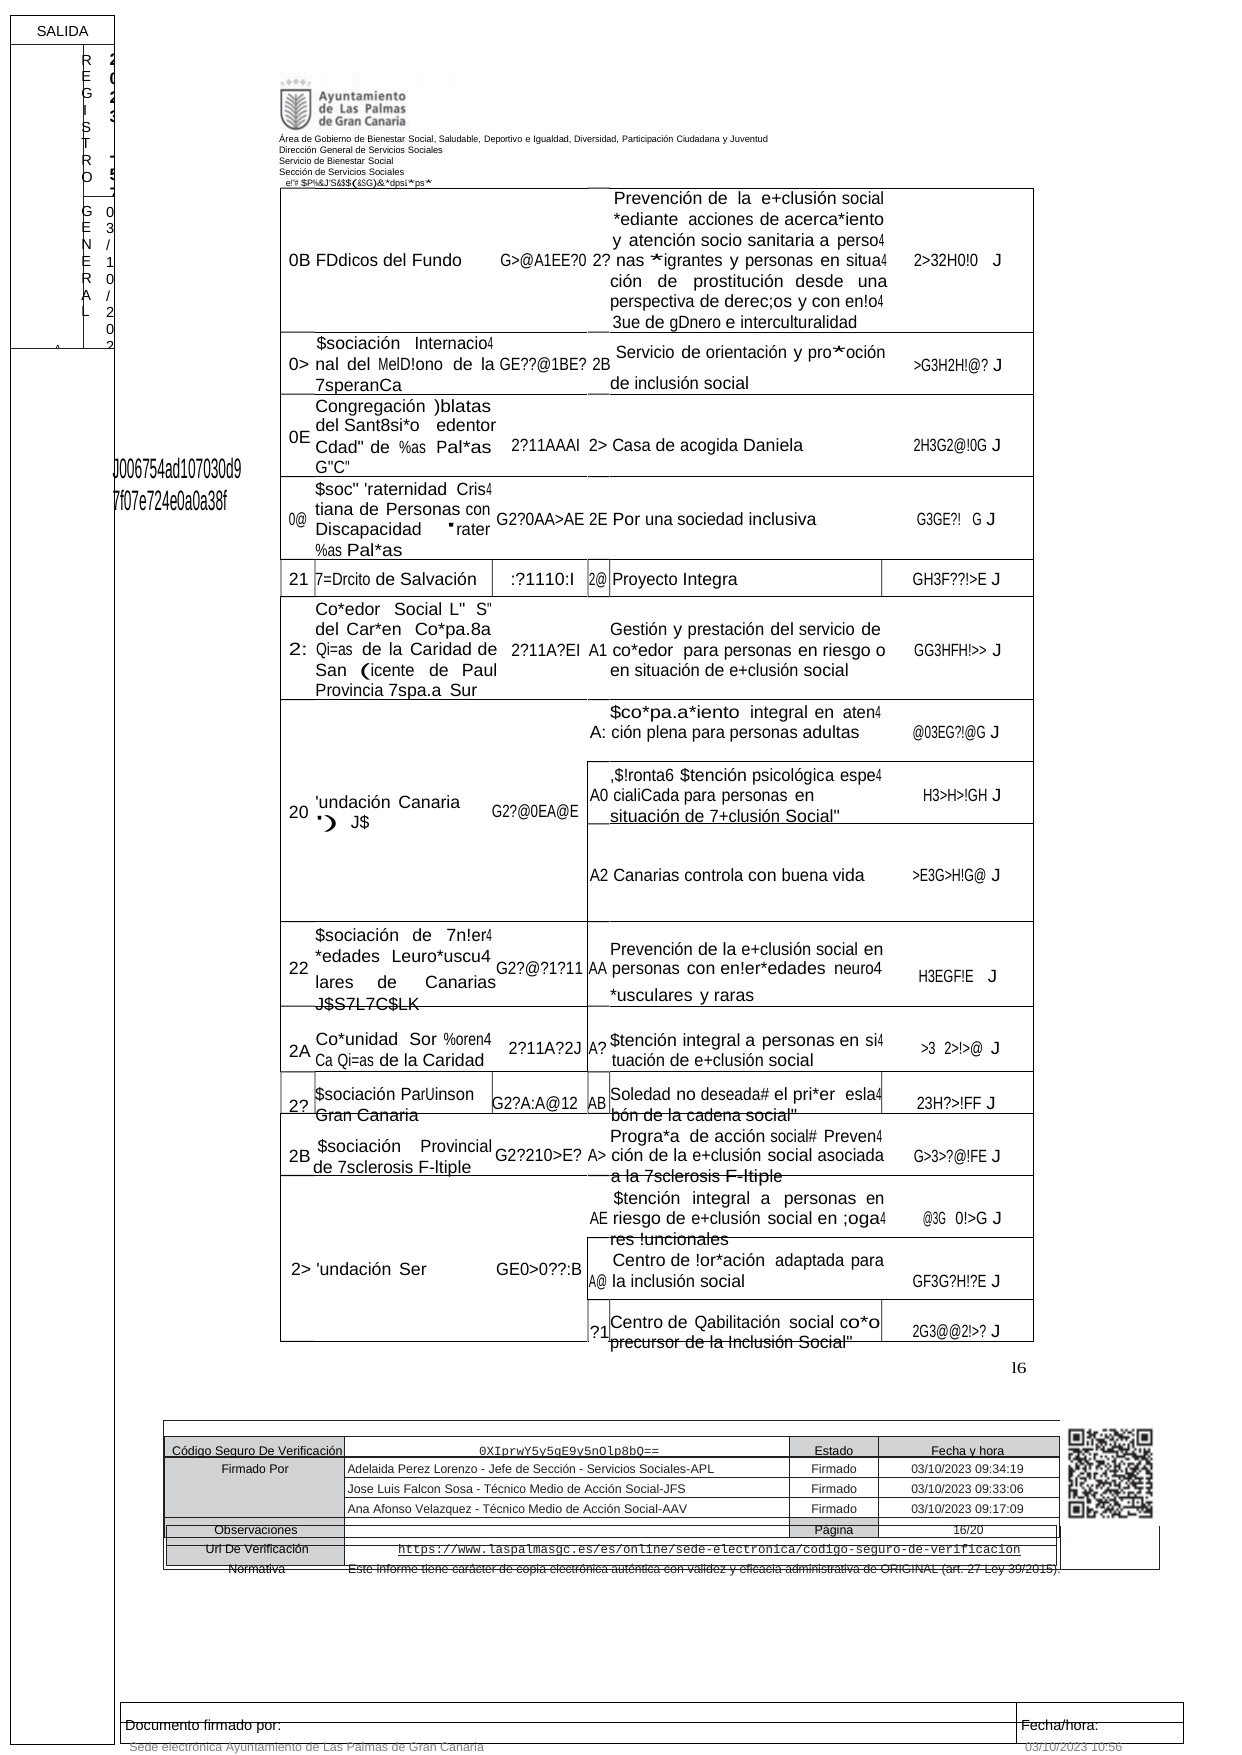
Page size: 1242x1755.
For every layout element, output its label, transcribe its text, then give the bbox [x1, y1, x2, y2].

text G>3>?@!FE J [913, 1146, 1033, 1166]
text $soc" 'raternidad Cris4 [315, 478, 499, 498]
text *usculares y raras [1034, 994, 1137, 1005]
table_cell Ana Afonso Velazquez - Técnico Medio de Acción Social-AAV [345, 1498, 789, 1517]
text $sociación de 7n!er4 [315, 924, 499, 945]
text [115, 1152, 280, 1173]
text Documento firmado por: Fecha/hora: [1017, 1723, 1137, 1734]
text [1034, 1029, 1137, 1042]
text Ca Qi=as de la Caridad 2?11A?2J A? tuación de e+clusión social >3 2>!>@ J [588, 1042, 1033, 1070]
text :?1110:I [493, 569, 587, 589]
text J$S7L7C$LK [315, 994, 494, 1006]
text [1034, 434, 1137, 455]
text a la 7sclerosis F-ltiple [281, 1176, 782, 1187]
text 2>32H0!0 J [913, 250, 1033, 270]
text [883, 1084, 1033, 1096]
text Co*edor Social L" S" [315, 598, 1033, 618]
table_header Código Seguro De Verificación [165, 1437, 344, 1456]
text [1034, 1312, 1137, 1328]
text Prevención de la e+clusión social en [610, 939, 1033, 951]
text Sección de Servicios Sociales [279, 167, 1137, 178]
text Prevención de la e+clusión social [281, 189, 884, 209]
text Documento firmado por: Fecha/hora: [125, 1723, 1016, 1734]
table_cell 03/10/2023 09:17:09 [879, 1498, 1059, 1517]
text $co*pa.a*iento integral en aten4 [610, 702, 889, 722]
text [1034, 569, 1137, 589]
text Gran Canaria G2?A:A@12 AB bón de la cadena social" 23H?>!FF J [493, 1096, 587, 1113]
text $tención integral a personas en [281, 1187, 884, 1208]
table_cell [345, 1518, 789, 1525]
text Proyecto Integra [611, 569, 881, 589]
text A0 cialiCada para personas en situación de 7+clusión Social" [589, 785, 887, 823]
text ?1 [589, 1324, 608, 1342]
text AE riesgo de e+clusión social en ;oga4 res !uncionales [589, 1208, 887, 1237]
table_cell Jose Luis Falcon Sosa - Técnico Medio de Acción Social-JFS [345, 1478, 789, 1497]
text 0B FDdicos del Fundo G>@A1EE?0 2? nas *igrantes y personas en situa4 ción de prostitución desde una perspectiva de derec;os y con en!o4 [289, 250, 887, 311]
table_cell Firmado [790, 1458, 878, 1477]
text @3G 0!>G J [923, 1208, 1033, 1228]
text [1034, 1146, 1137, 1166]
table_cell 2023 - 57792 [84, 45, 114, 196]
text H3EGF!E J [918, 966, 1033, 986]
text precursor de la Inclusión Social" 2G3@@2!>? J [610, 1328, 1137, 1353]
text H3>H>!GH J [923, 785, 1033, 806]
text Centro de Qabilitación social co*o [611, 1312, 881, 1328]
text Discapacidad 'rater [315, 525, 364, 539]
text 22 *edades Leuro*uscu4 G2?@?1?11 AA personas con en!er*edades neuro4 lares de Canarias [289, 958, 587, 993]
text 'undación Canaria [315, 792, 582, 808]
table_cell [165, 1477, 344, 1497]
text 3ue de gDnero e interculturalidad [281, 311, 857, 331]
text [115, 1173, 280, 1187]
text 2@ [589, 569, 609, 589]
text Área de Gobierno de Bienestar Social, Saludable, Deportivo e Igualdad, Diversidad, Participación Ciudadana y Juventud [457, 133, 1137, 144]
text 0> nal del MelD!ono de la GE??@1BE? 2B Servicio de orientación y pro*oción [289, 349, 890, 365]
table_header SALIDA [11, 16, 114, 44]
text GG3HFH!>> J [914, 639, 1033, 660]
text [1034, 785, 1137, 806]
text $sociación Provincial [312, 1138, 497, 1152]
text 7=Drcito de Salvación [316, 569, 491, 589]
text [1034, 1126, 1137, 1138]
text Prevención de la e+clusión social [115, 188, 280, 209]
table_cell [345, 1526, 789, 1537]
text Cdad" de %as Pal*as [315, 443, 499, 457]
text 2B [289, 1148, 307, 1166]
text del Car*en Co*pa.8a [315, 619, 499, 639]
text l6 [115, 1359, 1027, 1377]
table_cell Página [790, 1526, 878, 1537]
text Gestión y prestación del servicio de [610, 619, 888, 639]
text [1034, 1208, 1137, 1228]
text [1034, 966, 1137, 986]
text Sede electrónica Ayuntamiento de Las Palmas de Gran Canaria 03/10/2023 10:56 [129, 1744, 1137, 1754]
text *usculares y raras [610, 994, 704, 1005]
text 2> 'undación Ser GE0>0??:B [291, 1262, 587, 1291]
text >G3H2H!@? J [913, 354, 1033, 366]
text 22 *edades Leuro*uscu4 G2?@?1?11 AA personas con en!er*edades neuro4 lares de Canarias [588, 958, 888, 993]
table_cell Observaciones [165, 1518, 344, 1537]
table_cell 16/20 [879, 1518, 1059, 1537]
text Ca Qi=as de la Caridad 2?11A?2J A? tuación de e+clusión social >3 2>!>@ J [315, 1042, 587, 1070]
text Discapacidad 'rater [362, 525, 1033, 539]
text ') J$ G2?@0EA@E [315, 808, 585, 832]
text [1034, 639, 1137, 660]
table_cell 03/10/2023 09:34:19 [879, 1458, 1059, 1477]
text 2? $sociación ParUinson [316, 1083, 484, 1095]
text Progra*a de acción social# Preven4 [610, 1126, 1033, 1138]
text *usculares y raras [703, 994, 1033, 1005]
table_cell REGISTRO GENERAL Ayuntamiento de Las Palmas de Gran Canaria [11, 45, 83, 348]
text Normativa Este informe tiene carácter de copia electrónica auténtica con validez y eficacia administrativa de ORIGINAL (art. 27 Ley 39/2015). [531, 1570, 1137, 1576]
text Gran Canaria G2?A:A@12 AB bón de la cadena social" 23H?>!FF J [316, 1096, 491, 1113]
text A@ la inclusión social GF3G?H!?E J [588, 1262, 1033, 1291]
table_cell COPIA AUTÉNTICA que puede ser comprobada mediante el Código Seguro de Verificación en http://sedeelectronica.laspalmasgc.es/valDoc/index.jsp J006754ad107030d97f07e724e0a0a38f [11, 349, 114, 1744]
table_cell 03/10/2023 10:56 [84, 197, 114, 348]
text 2?11A?EI A1 co*edor para personas en riesgo o en situación de e+clusión social [511, 639, 887, 680]
text $sociación Internacio4 [312, 333, 498, 349]
text [0, 1359, 10, 1377]
text [1034, 374, 1137, 393]
text $tención integral a personas en si4 [610, 1029, 1033, 1042]
text [1034, 722, 1137, 742]
text Discapacidad 'rater [1034, 525, 1137, 539]
text Servicio de Bienestar Social [279, 156, 1137, 166]
text J$S7L7C$LK [315, 1007, 494, 1014]
text Centro de !or*ación adaptada para [588, 1250, 884, 1262]
table_cell 03/10/2023 09:33:06 [879, 1478, 1059, 1497]
text [883, 1312, 1033, 1328]
text ,$!ronta6 $tención psicológica espe4 [610, 764, 889, 785]
table_cell Firmado Por [165, 1458, 344, 1477]
text G"C" [315, 457, 494, 476]
table_cell Adelaida Perez Lorenzo - Jefe de Sección - Servicios Sociales-APL [345, 1458, 789, 1477]
text Gran Canaria G2?A:A@12 AB bón de la cadena social" 23H?>!FF J [883, 1096, 1033, 1113]
table_header Fecha y hora [879, 1437, 1059, 1456]
text [115, 1250, 280, 1262]
text Url De Verificación https://www.laspalmasgc.es/es/online/sede-electronica/codigo-seguro-de-verificacion [345, 1546, 1056, 1557]
text 2?11AAAI 2> Casa de acogida Daniela 2H3G2@!0G J [511, 434, 1033, 455]
text A: ción plena para personas adultas @03EG?!@G J [589, 722, 1033, 742]
text AE riesgo de e+clusión social en ;oga4 res !uncionales [589, 1238, 887, 1249]
text 0@ tiana de Personas con G2?0AA>AE 2E Por una sociedad inclusiva G3GE?! G J [289, 498, 1033, 525]
text [1034, 354, 1137, 366]
text 21 [289, 569, 314, 589]
text 7speranCa [315, 374, 494, 394]
table_cell Firmado [790, 1498, 878, 1517]
text 2: Qi=as de la Caridad de San (icente de Paul Provincia 7spa.a Sur [289, 639, 497, 699]
text GH3F??!>E J [883, 569, 1033, 589]
text [1034, 498, 1137, 525]
text Ca Qi=as de la Caridad 2?11A?2J A? tuación de e+clusión social >3 2>!>@ J [1034, 1042, 1137, 1070]
text de 7sclerosis F-ltiple G2?210>E? A> ción de la e+clusión social asociada [281, 1152, 884, 1173]
text %as Pal*as [315, 539, 1033, 559]
text 2A Co*unidad Sor %oren4 [289, 1028, 501, 1041]
table_cell Firmado [790, 1478, 878, 1497]
text Soledad no deseada# el pri*er esla4 [611, 1084, 881, 1096]
text de inclusión social [610, 374, 1033, 393]
text Gran Canaria G2?A:A@12 AB bón de la cadena social" 23H?>!FF J [315, 1114, 1033, 1124]
table_header Estado [790, 1437, 878, 1456]
text [1034, 598, 1137, 618]
text Congregación )blatas [315, 396, 499, 416]
table_cell [165, 1497, 344, 1517]
text [1034, 1262, 1137, 1291]
text [1034, 864, 1137, 884]
table_header 0XIprwY5y5gE9y5nOlp8bQ== [345, 1437, 789, 1456]
text A2 Canarias controla con buena vida >E3G>H!G@ J [589, 864, 1033, 884]
text Url De Verificación https://www.laspalmasgc.es/es/online/sede-electronica/codigo-seguro-de-verificacion [561, 1546, 838, 1555]
text Documento firmado por: Fecha/hora: [125, 1717, 1016, 1722]
text e!"# $P%&J'S&$$(&SG)&*dps&*ps* [286, 178, 1137, 188]
text [1034, 250, 1137, 270]
text 20 [289, 804, 307, 822]
text 0E del Sant8si*o edentor [289, 416, 500, 443]
text Gran Canaria G2?A:A@12 AB bón de la cadena social" 23H?>!FF J [611, 1096, 881, 1113]
text Gran Canaria G2?A:A@12 AB bón de la cadena social" 23H?>!FF J [1034, 1096, 1137, 1124]
text [1034, 939, 1137, 951]
text [1034, 1084, 1137, 1096]
text [115, 1187, 280, 1208]
text [115, 311, 280, 331]
text [1034, 539, 1137, 560]
table_cell [790, 1518, 878, 1525]
text *ediante acciones de acerca*iento y atención socio sanitaria a perso4 [607, 209, 884, 250]
text [281, 1250, 587, 1262]
text Dirección General de Servicios Sociales [457, 144, 1137, 155]
